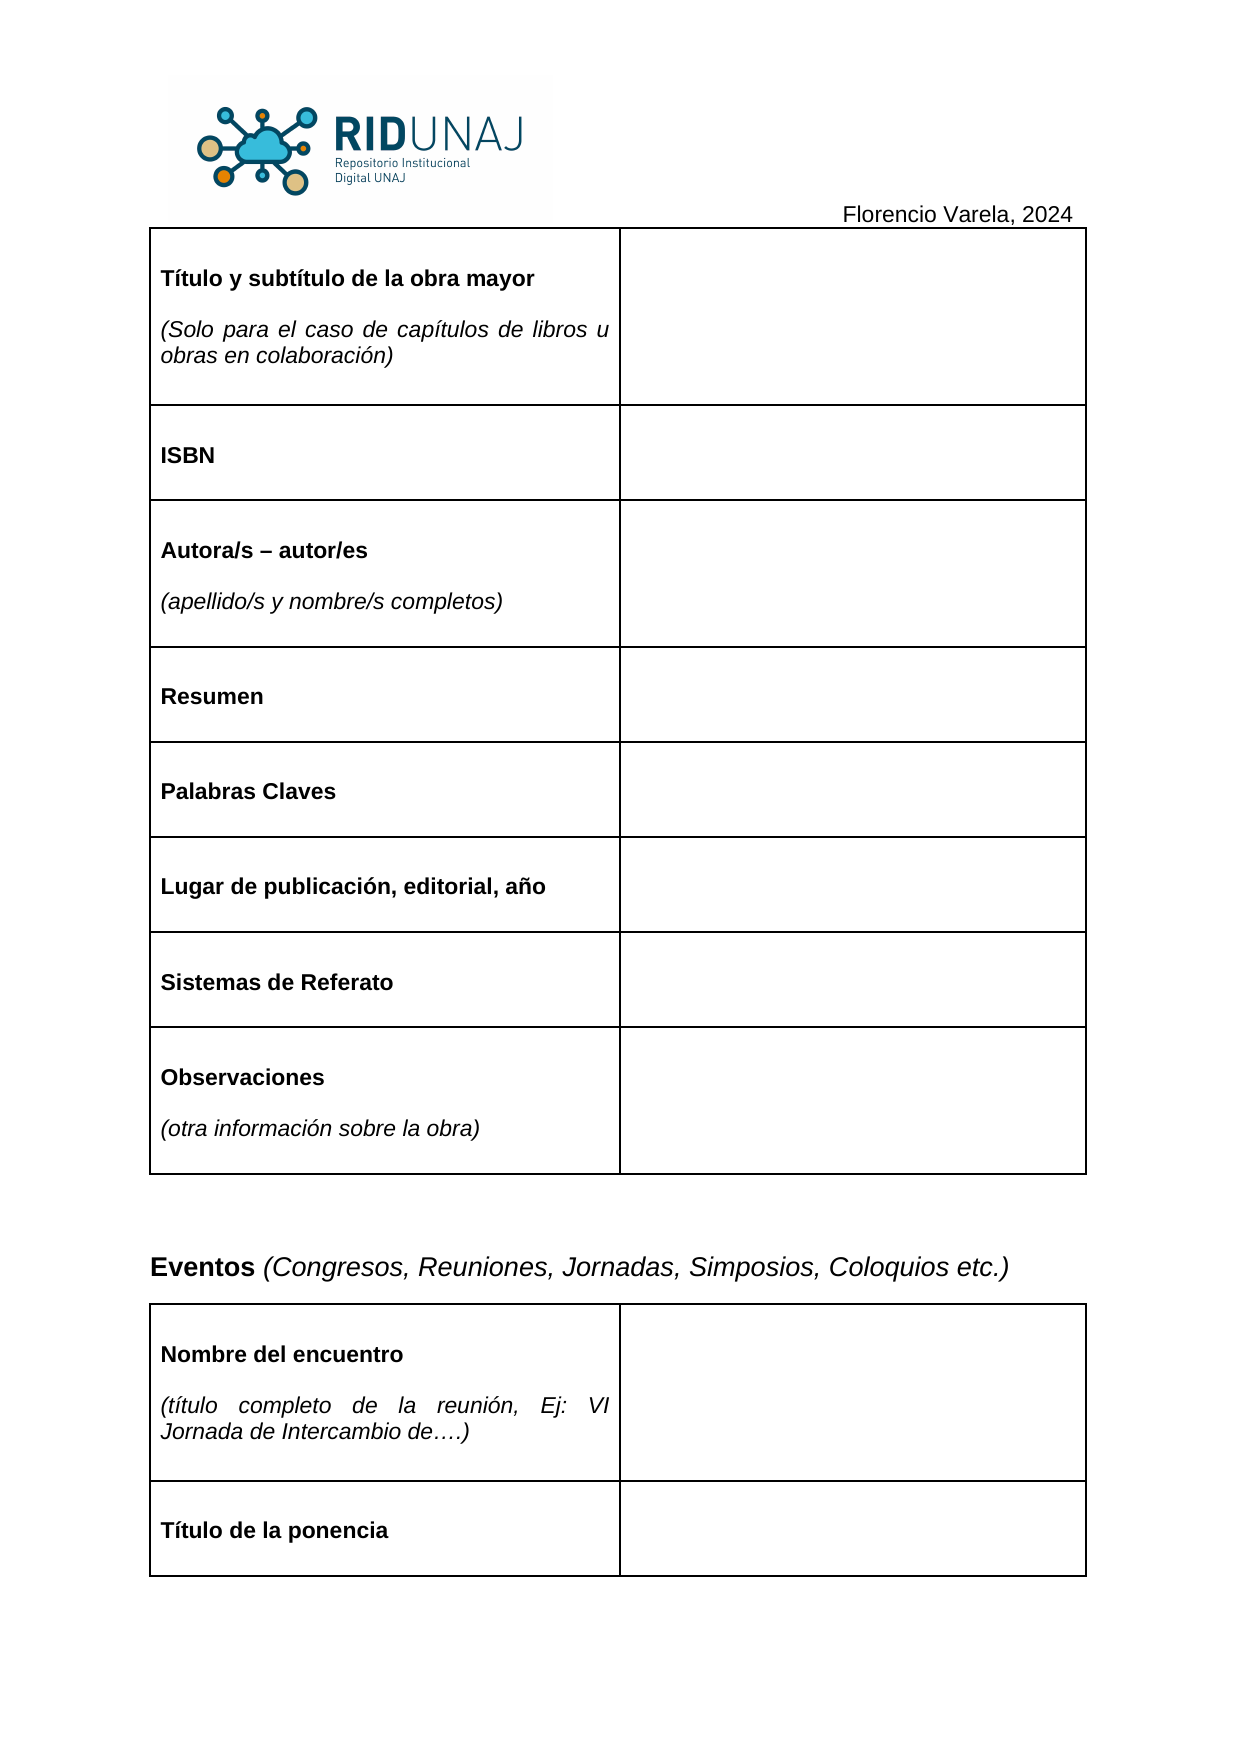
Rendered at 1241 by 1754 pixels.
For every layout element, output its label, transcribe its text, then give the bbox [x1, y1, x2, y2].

table_cell [621, 1028, 1085, 1172]
table_cell [621, 743, 1085, 836]
table_cell [621, 501, 1085, 646]
table_cell Sistemas de Referato [151, 933, 619, 1026]
table_cell [621, 933, 1085, 1026]
table_cell Lugar de publicación, editorial, año [151, 838, 619, 931]
table_cell Título de la ponencia [151, 1482, 619, 1575]
table_header Nombre del encuentro (título completo de la reunión, Ej: VI Jornada de Intercambio de….) [151, 1305, 619, 1480]
table_cell Resumen [151, 648, 619, 741]
table_cell Observaciones (otra información sobre la obra) [151, 1028, 619, 1172]
table_cell [621, 229, 1085, 404]
table_cell [621, 648, 1085, 741]
subtitle Eventos (Congresos, Reuniones, Jornadas, Simposios, Coloquios etc.) [150, 1251, 1090, 1282]
table_cell ISBN [151, 406, 619, 499]
table_cell [621, 838, 1085, 931]
table_cell Autora/s – autor/es (apellido/s y nombre/s completos) [151, 501, 619, 646]
table_header [621, 1305, 1085, 1480]
picture [167, 75, 554, 223]
table_cell [621, 1482, 1085, 1575]
table_cell Palabras Claves [151, 743, 619, 836]
table_cell Título y subtítulo de la obra mayor (Solo para el caso de capítulos de libros u obras en colaboración) [151, 229, 619, 404]
table_cell [621, 406, 1085, 499]
